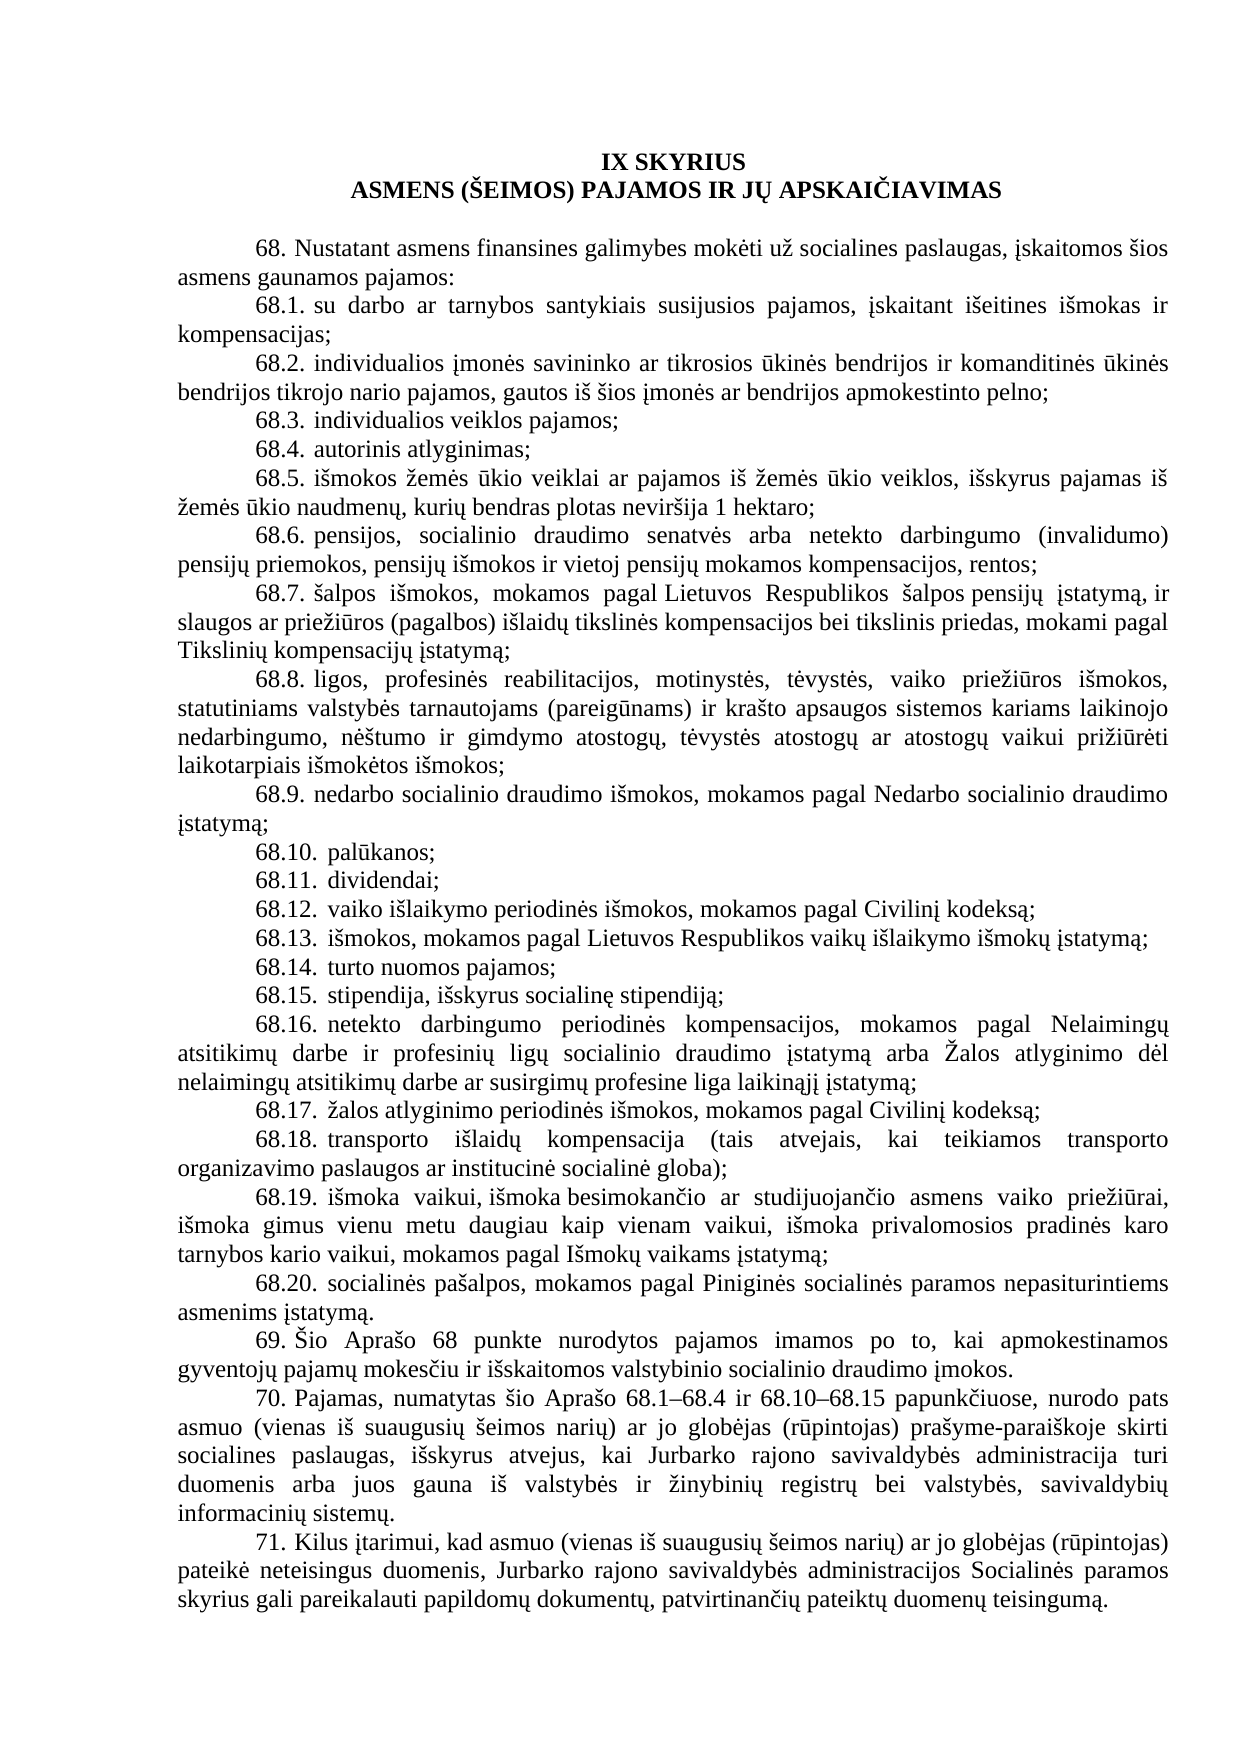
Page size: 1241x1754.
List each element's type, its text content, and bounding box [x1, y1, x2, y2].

text 68.20. socialinės pašalpos, mokamos pagal Piniginės socialinės paramos nepasiturintiems asmenims įstatymą. [177, 1268, 1169, 1326]
text 68.3. individualios veiklos pajamos; [177, 406, 1169, 434]
text IX SKYRIUS [177, 147, 1169, 176]
text 69. Šio Aprašo 68 punkte nurodytos pajamos imamos po to, kai apmokestinamos gyventojų pajamų mokesčiu ir išskaitomos valstybinio socialinio draudimo įmokos. [177, 1326, 1169, 1383]
text 68.8. ligos, profesinės reabilitacijos, motinystės, tėvystės, vaiko priežiūros išmokos, statutiniams valstybės tarnautojams (pareigūnams) ir krašto apsaugos sistemos kariams laikinojo nedarbingumo, nėštumo ir gimdymo atostogų, tėvystės atostogų ar atostogų vaikui prižiūrėti laikotarpiais išmokėtos išmokos; [177, 664, 1169, 779]
text 68.1. su darbo ar tarnybos santykiais susijusios pajamos, įskaitant išeitines išmokas ir kompensacijas; [177, 291, 1169, 348]
text 68.7. šalpos išmokos, mokamos pagal Lietuvos Respublikos šalpos pensijų įstatymą, ir slaugos ar priežiūros (pagalbos) išlaidų tikslinės kompensacijos bei tikslinis priedas, mokami pagal Tikslinių kompensacijų įstatymą; [177, 578, 1169, 664]
text 68.12. vaiko išlaikymo periodinės išmokos, mokamos pagal Civilinį kodeksą; [177, 894, 1169, 923]
text 68.16. netekto darbingumo periodinės kompensacijos, mokamos pagal Nelaimingų atsitikimų darbe ir profesinių ligų socialinio draudimo įstatymą arba Žalos atlyginimo dėl nelaimingų atsitikimų darbe ar susirgimų profesine liga laikinąjį įstatymą; [177, 1009, 1169, 1096]
text 68.4. autorinis atlyginimas; [177, 434, 1169, 463]
text 68.9. nedarbo socialinio draudimo išmokos, mokamos pagal Nedarbo socialinio draudimo įstatymą; [177, 779, 1169, 837]
text 70. Pajamas, numatytas šio Aprašo 68.1–68.4 ir 68.10–68.15 papunkčiuose, nurodo pats asmuo (vienas iš suaugusių šeimos narių) ar jo globėjas (rūpintojas) prašyme-paraiškoje skirti socialines paslaugas, išskyrus atvejus, kai Jurbarko rajono savivaldybės administracija turi duomenis arba juos gauna iš valstybės ir žinybinių registrų bei valstybės, savivaldybių informacinių sistemų. [177, 1383, 1169, 1527]
text 68. Nustatant asmens finansines galimybes mokėti už socialines paslaugas, įskaitomos šios asmens gaunamos pajamos: [177, 233, 1169, 291]
text 68.18. transporto išlaidų kompensacija (tais atvejais, kai teikiamos transporto organizavimo paslaugos ar institucinė socialinė globa); [177, 1124, 1169, 1182]
text 68.10. palūkanos; [177, 837, 1169, 866]
text 68.19. išmoka vaikui, išmoka besimokančio ar studijuojančio asmens vaiko priežiūrai, išmoka gimus vienu metu daugiau kaip vienam vaikui, išmoka privalomosios pradinės karo tarnybos kario vaikui, mokamos pagal Išmokų vaikams įstatymą; [177, 1182, 1169, 1268]
text ASMENS (ŠEIMOS) PAJAMOS IR JŲ APSKAIČIAVIMAS [177, 176, 1169, 204]
text 68.2. individualios įmonės savininko ar tikrosios ūkinės bendrijos ir komanditinės ūkinės bendrijos tikrojo nario pajamos, gautos iš šios įmonės ar bendrijos apmokestinto pelno; [177, 348, 1169, 406]
text 68.15. stipendija, išskyrus socialinę stipendiją; [177, 981, 1169, 1009]
text 71. Kilus įtarimui, kad asmuo (vienas iš suaugusių šeimos narių) ar jo globėjas (rūpintojas) pateikė neteisingus duomenis, Jurbarko rajono savivaldybės administracijos Socialinės paramos skyrius gali pareikalauti papildomų dokumentų, patvirtinančių pateiktų duomenų teisingumą. [177, 1527, 1169, 1613]
text 68.6. pensijos, socialinio draudimo senatvės arba netekto darbingumo (invalidumo) pensijų priemokos, pensijų išmokos ir vietoj pensijų mokamos kompensacijos, rentos; [177, 521, 1169, 578]
text 68.13. išmokos, mokamos pagal Lietuvos Respublikos vaikų išlaikymo išmokų įstatymą; [177, 923, 1169, 952]
text 68.11. dividendai; [177, 866, 1169, 894]
text 68.14. turto nuomos pajamos; [177, 952, 1169, 981]
text 68.5. išmokos žemės ūkio veiklai ar pajamos iš žemės ūkio veiklos, išskyrus pajamas iš žemės ūkio naudmenų, kurių bendras plotas neviršija 1 hektaro; [177, 463, 1169, 521]
text 68.17. žalos atlyginimo periodinės išmokos, mokamos pagal Civilinį kodeksą; [177, 1096, 1169, 1124]
